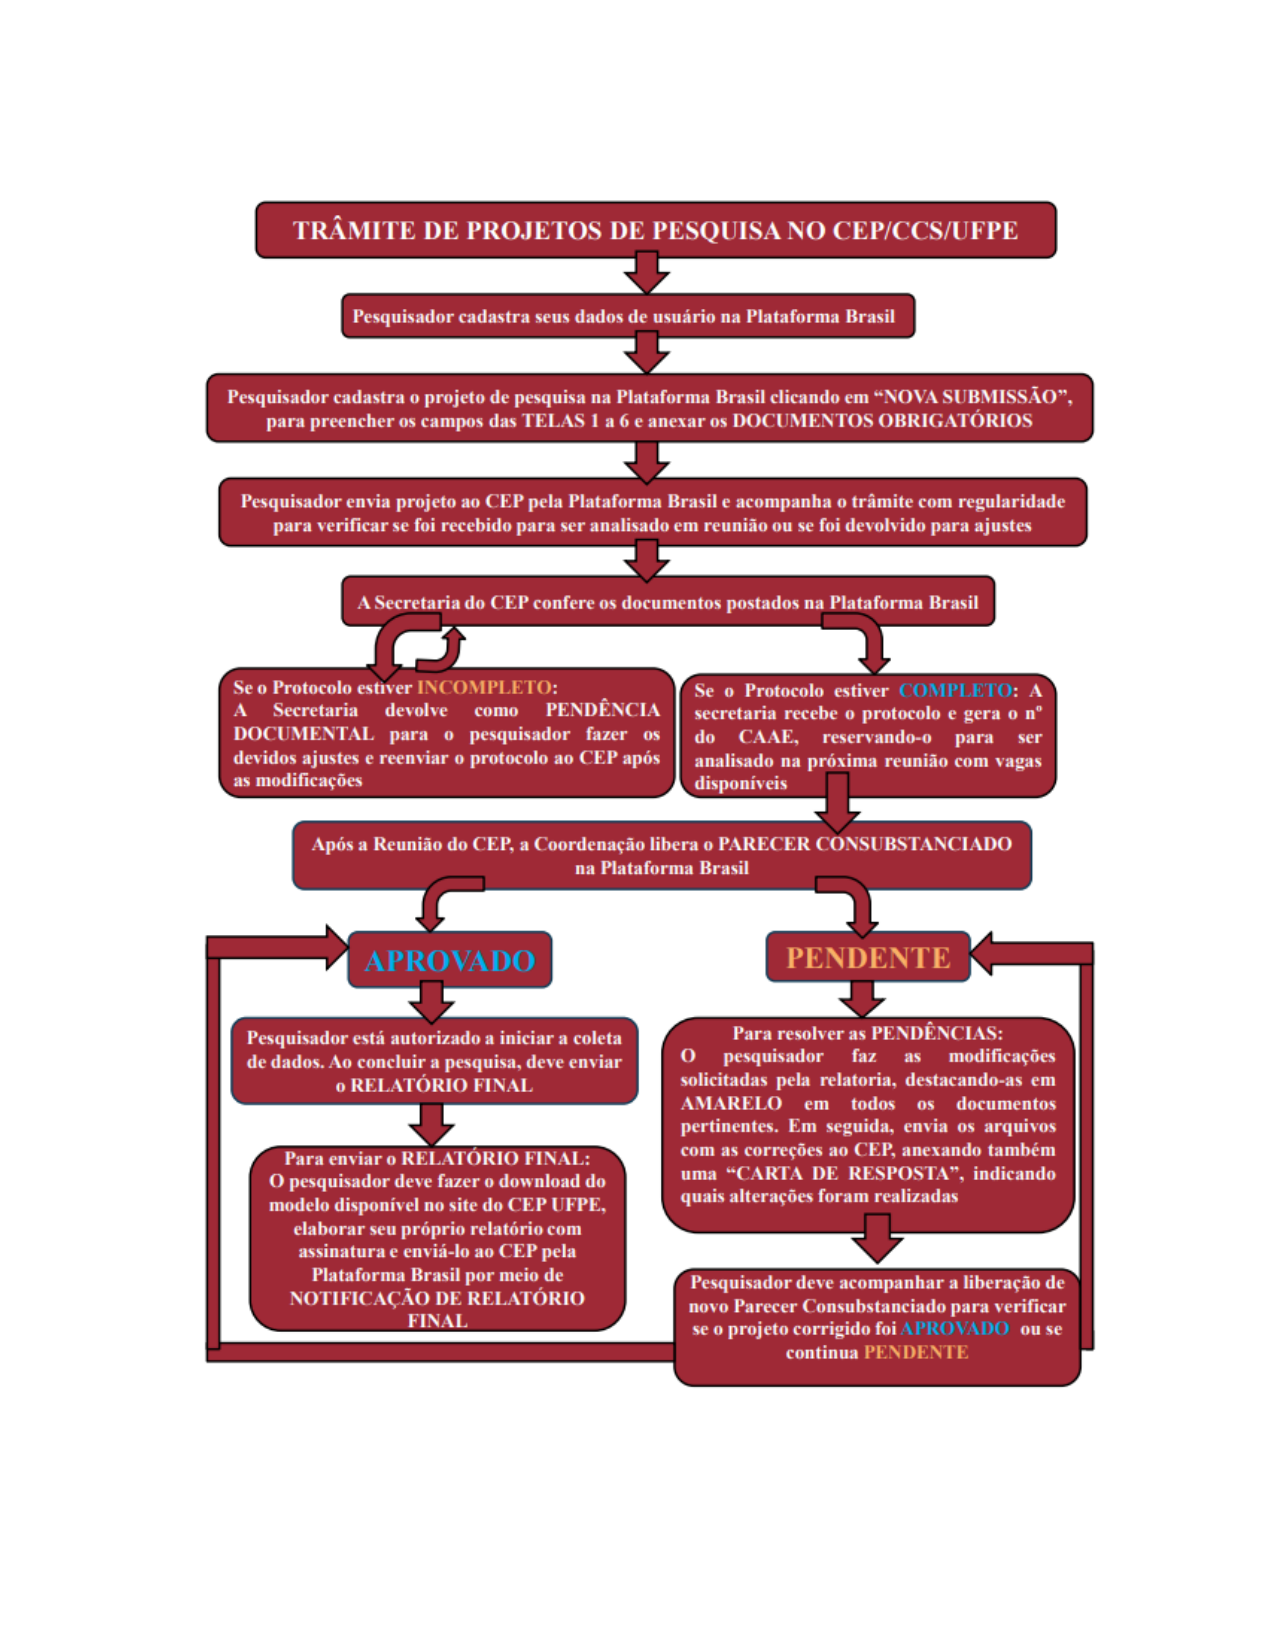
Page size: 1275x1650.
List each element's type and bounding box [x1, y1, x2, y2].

picture [177, 147, 1128, 1411]
